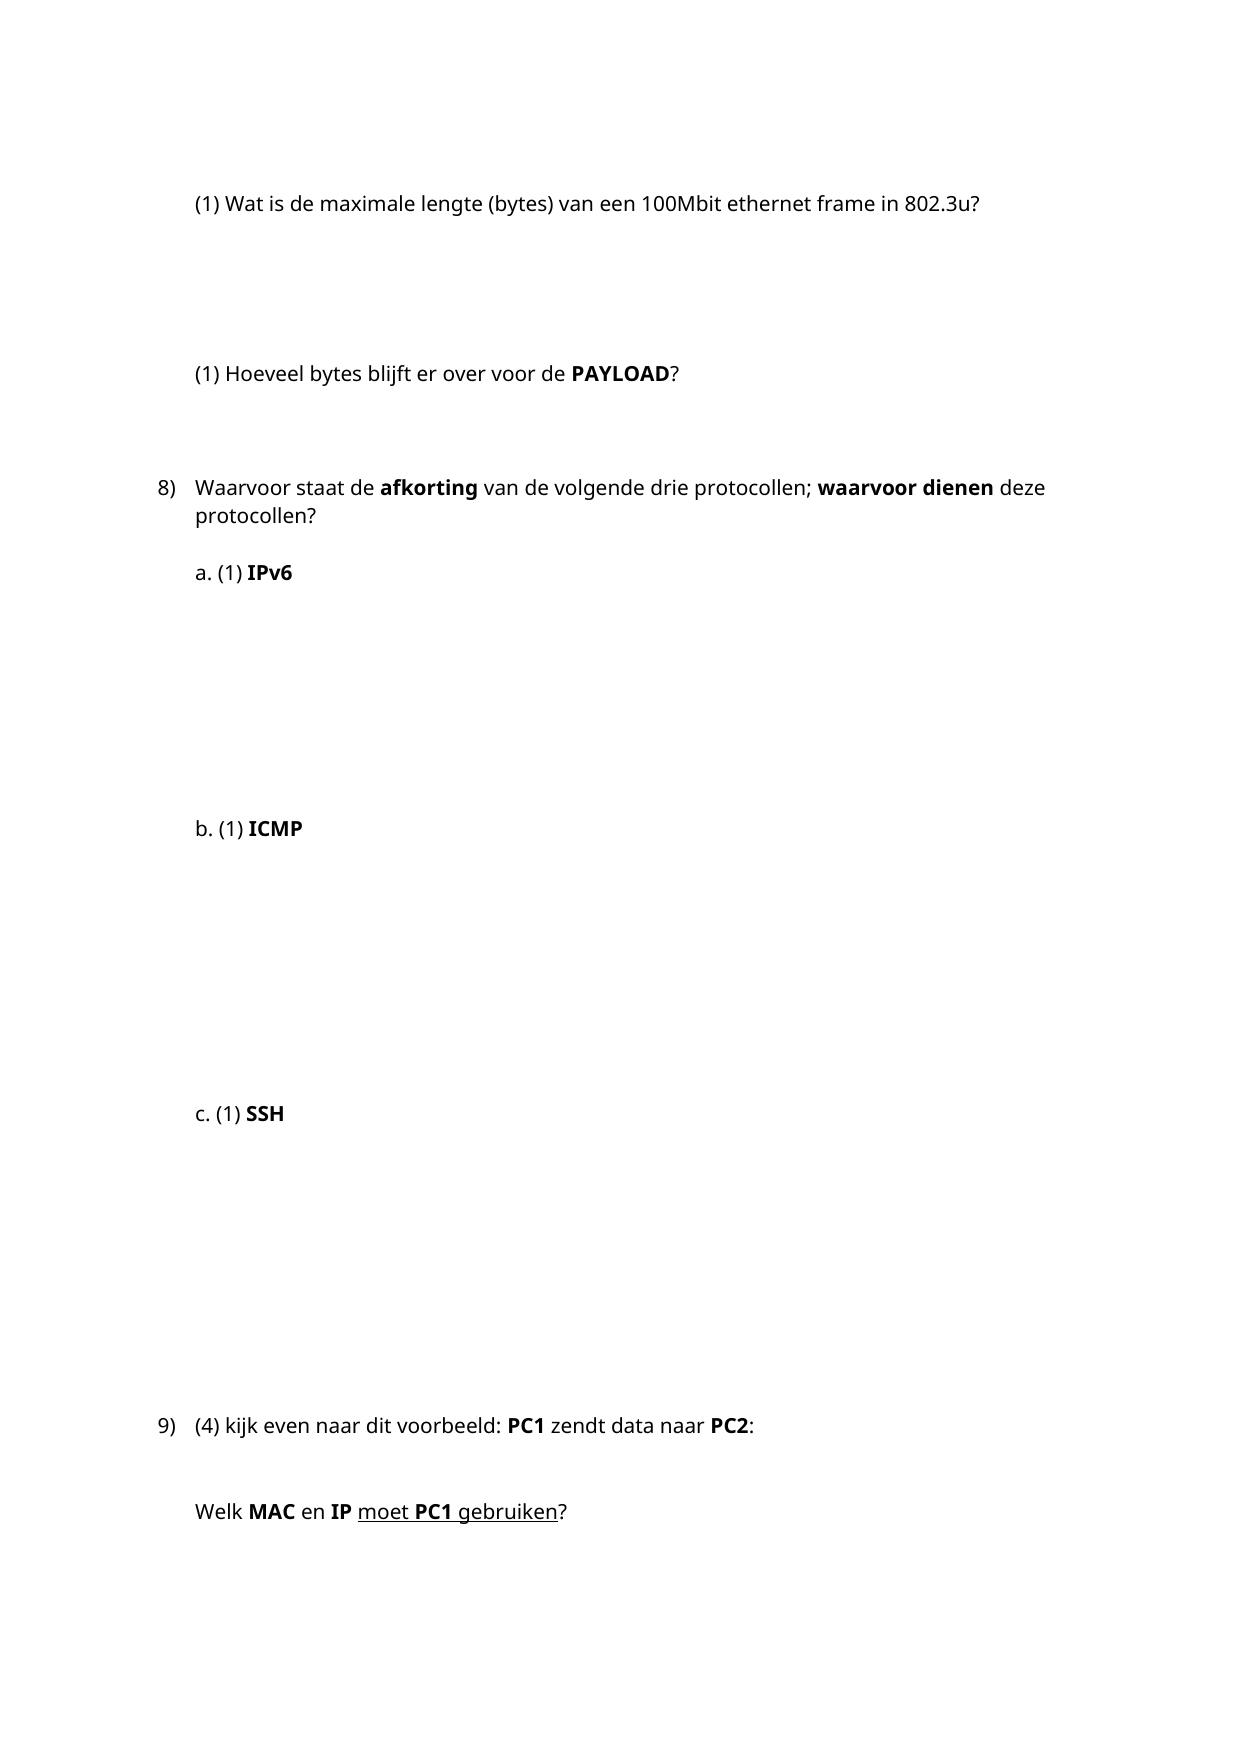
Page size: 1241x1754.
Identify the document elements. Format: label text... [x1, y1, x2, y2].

text c. (1) SSH [195, 957, 1120, 1241]
list (4) kijk even naar dit voorbeeld: PC1 zendt data naar PC2: Welk MAC en IP moet PC1 gebruiken? [157, 1412, 1120, 1525]
list Waarvoor staat de afkorting van de volgende drie protocollen; waarvoor dienen deze protocollen? a. (1) IPv6 [157, 473, 1120, 644]
list (1) Wat is de maximale lengte (bytes) van een 100Mbit ethernet frame in 802.3u? (1) Hoeveel bytes blijft er over voor de PAYLOAD? [157, 75, 1120, 473]
text b. (1) ICMP [195, 701, 1120, 928]
